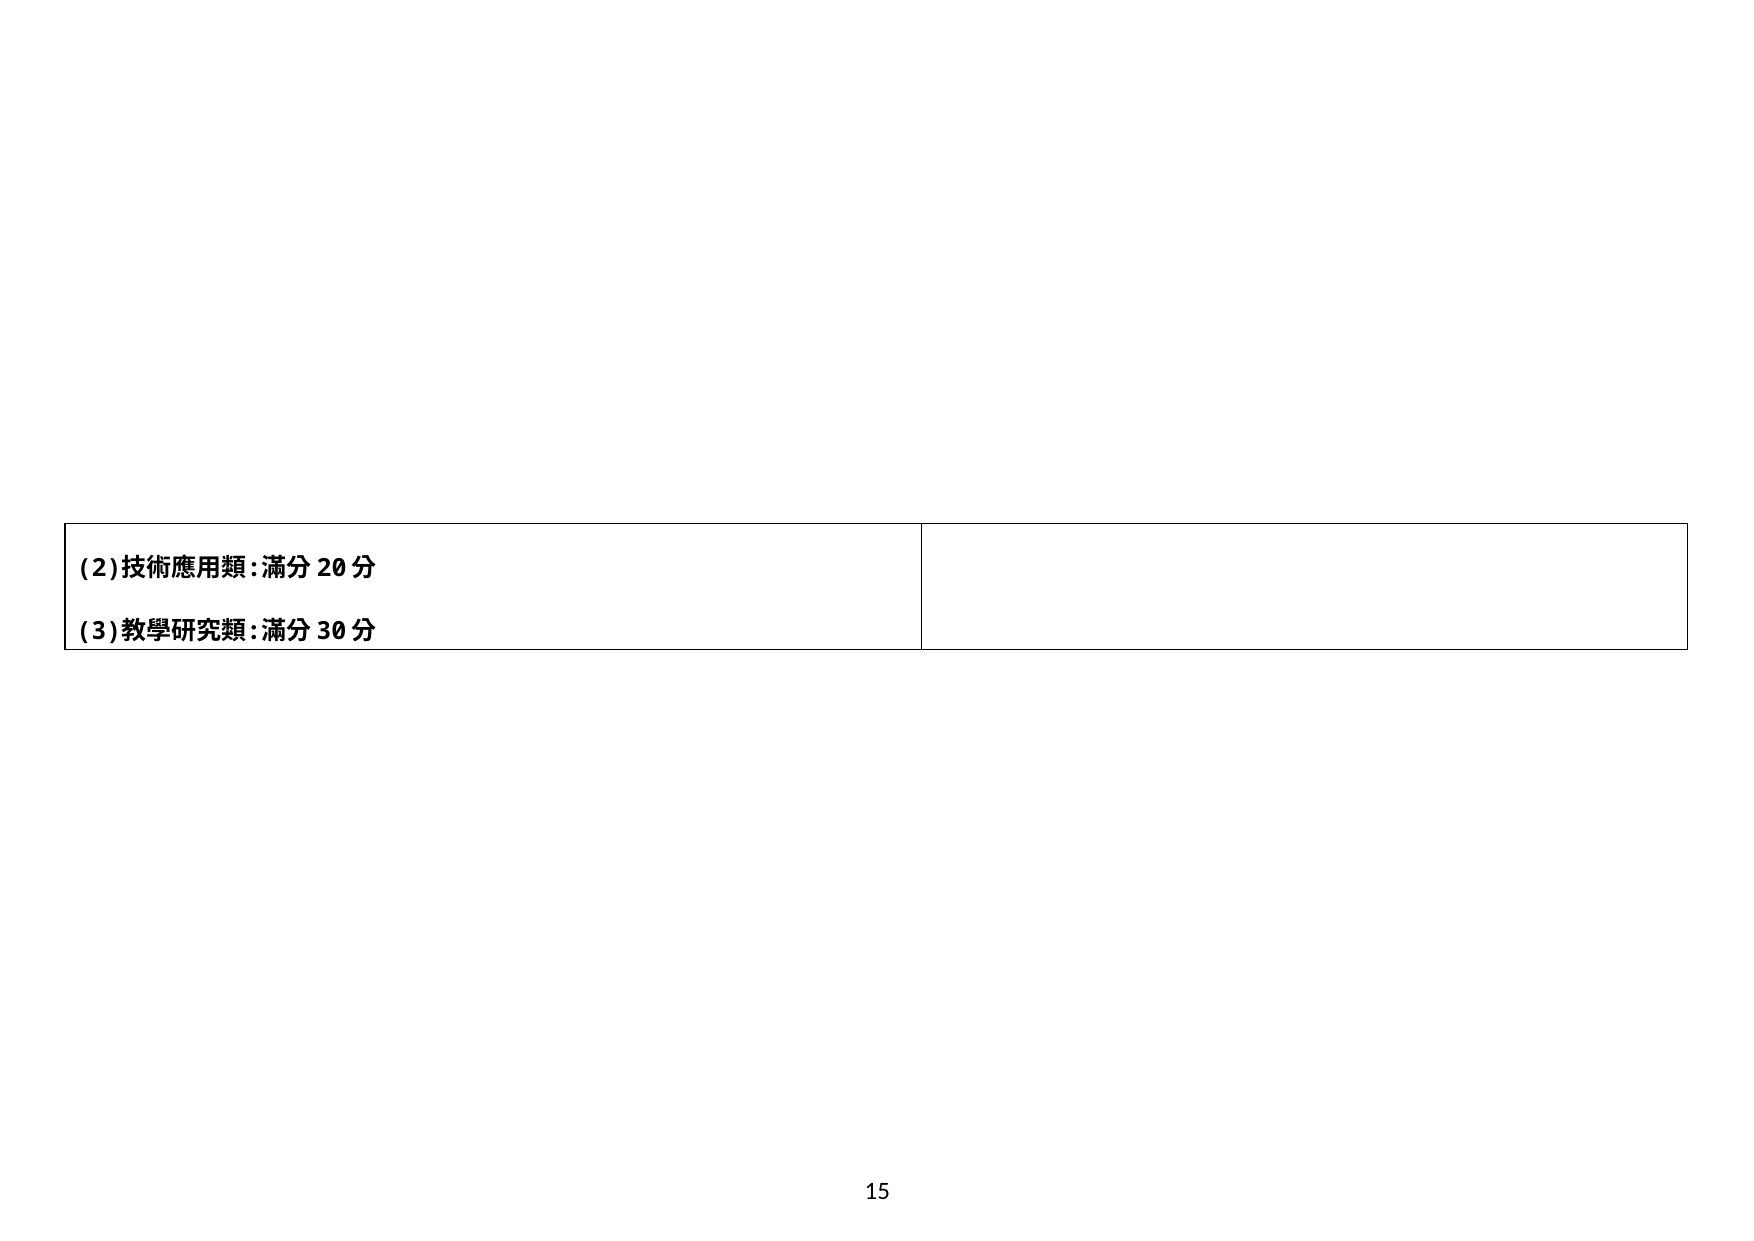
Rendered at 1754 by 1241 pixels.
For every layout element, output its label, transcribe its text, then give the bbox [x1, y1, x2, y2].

table_cell (2)技術應用類:滿分20分 (3)教學研究類:滿分30分 [66, 524, 921, 649]
table_cell [922, 524, 1687, 649]
